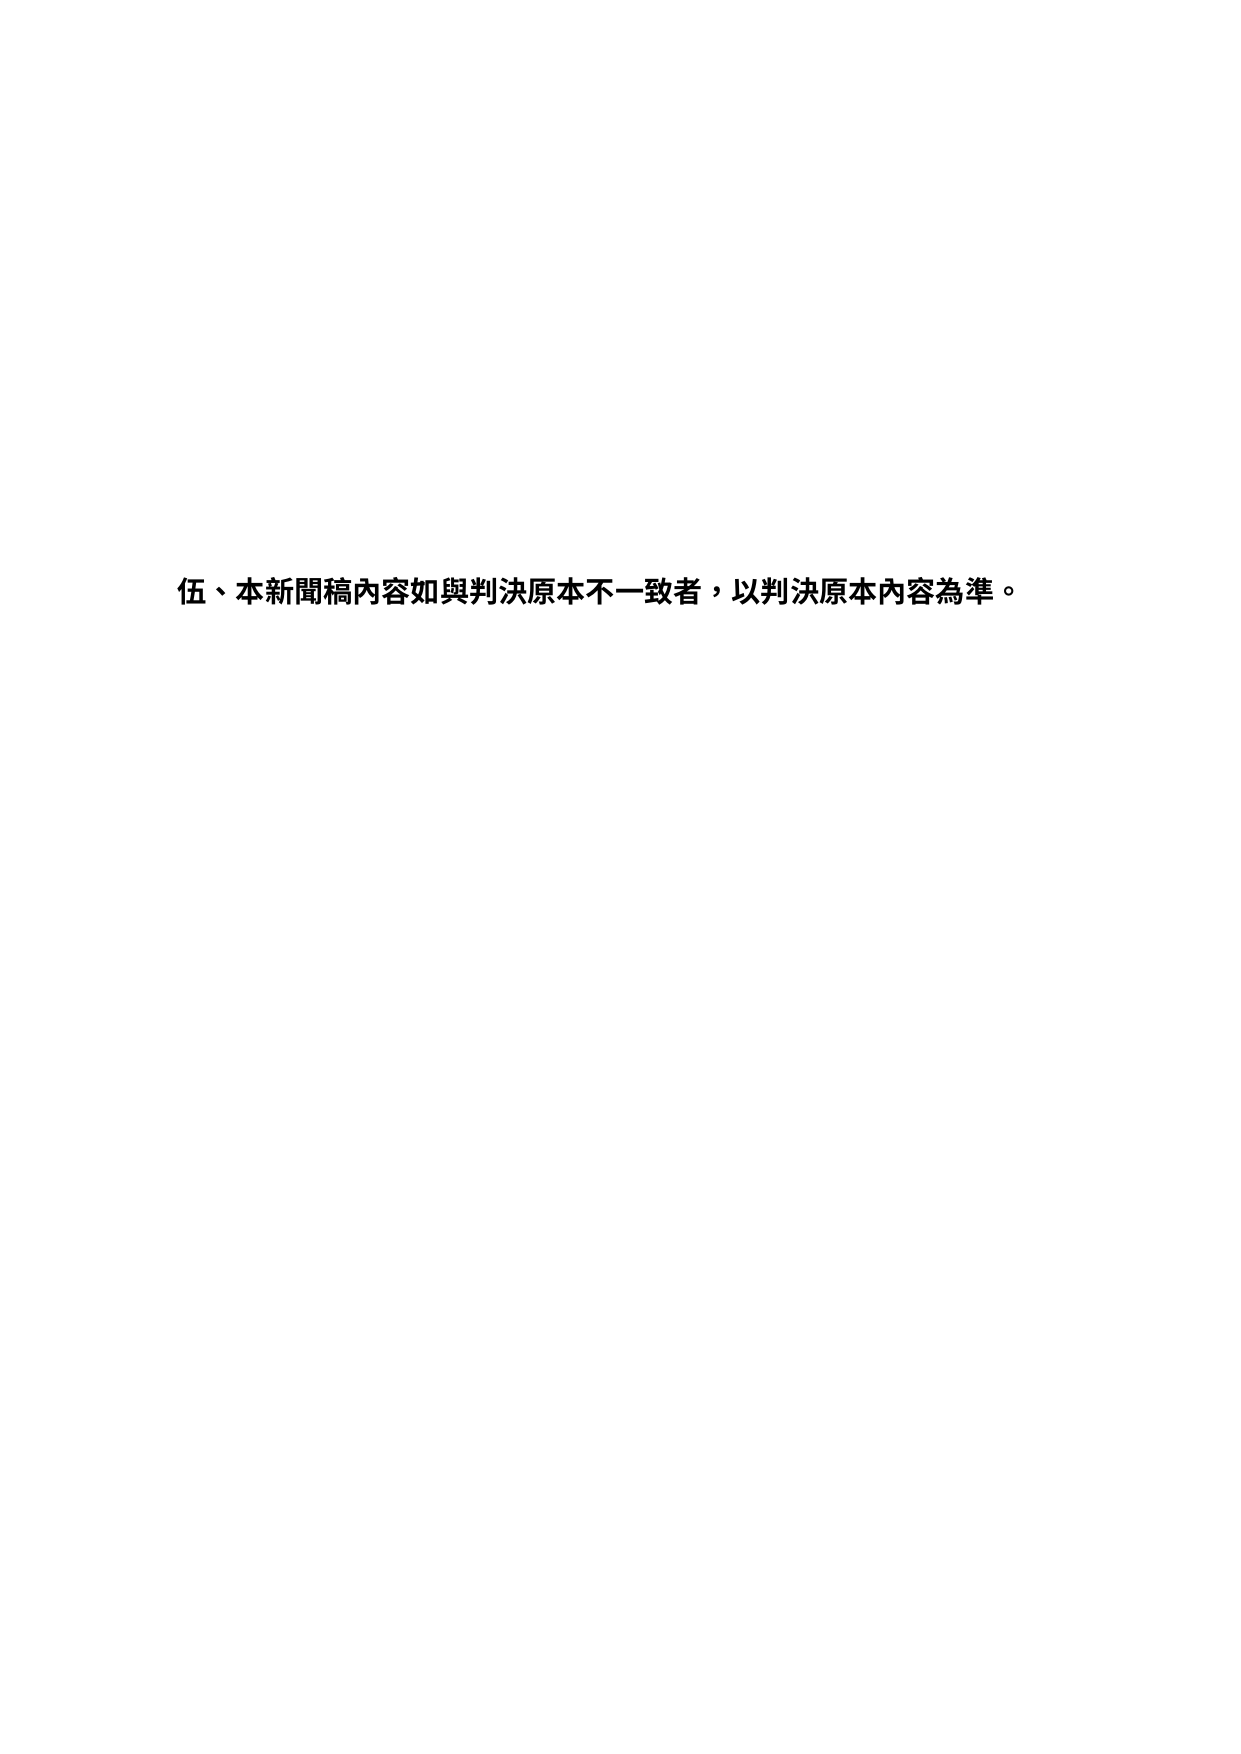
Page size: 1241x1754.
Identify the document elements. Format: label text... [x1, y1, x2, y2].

text 伍、本新聞稿內容如與判決原本不一致者，以判決原本內容為準。 [177, 548, 1063, 611]
